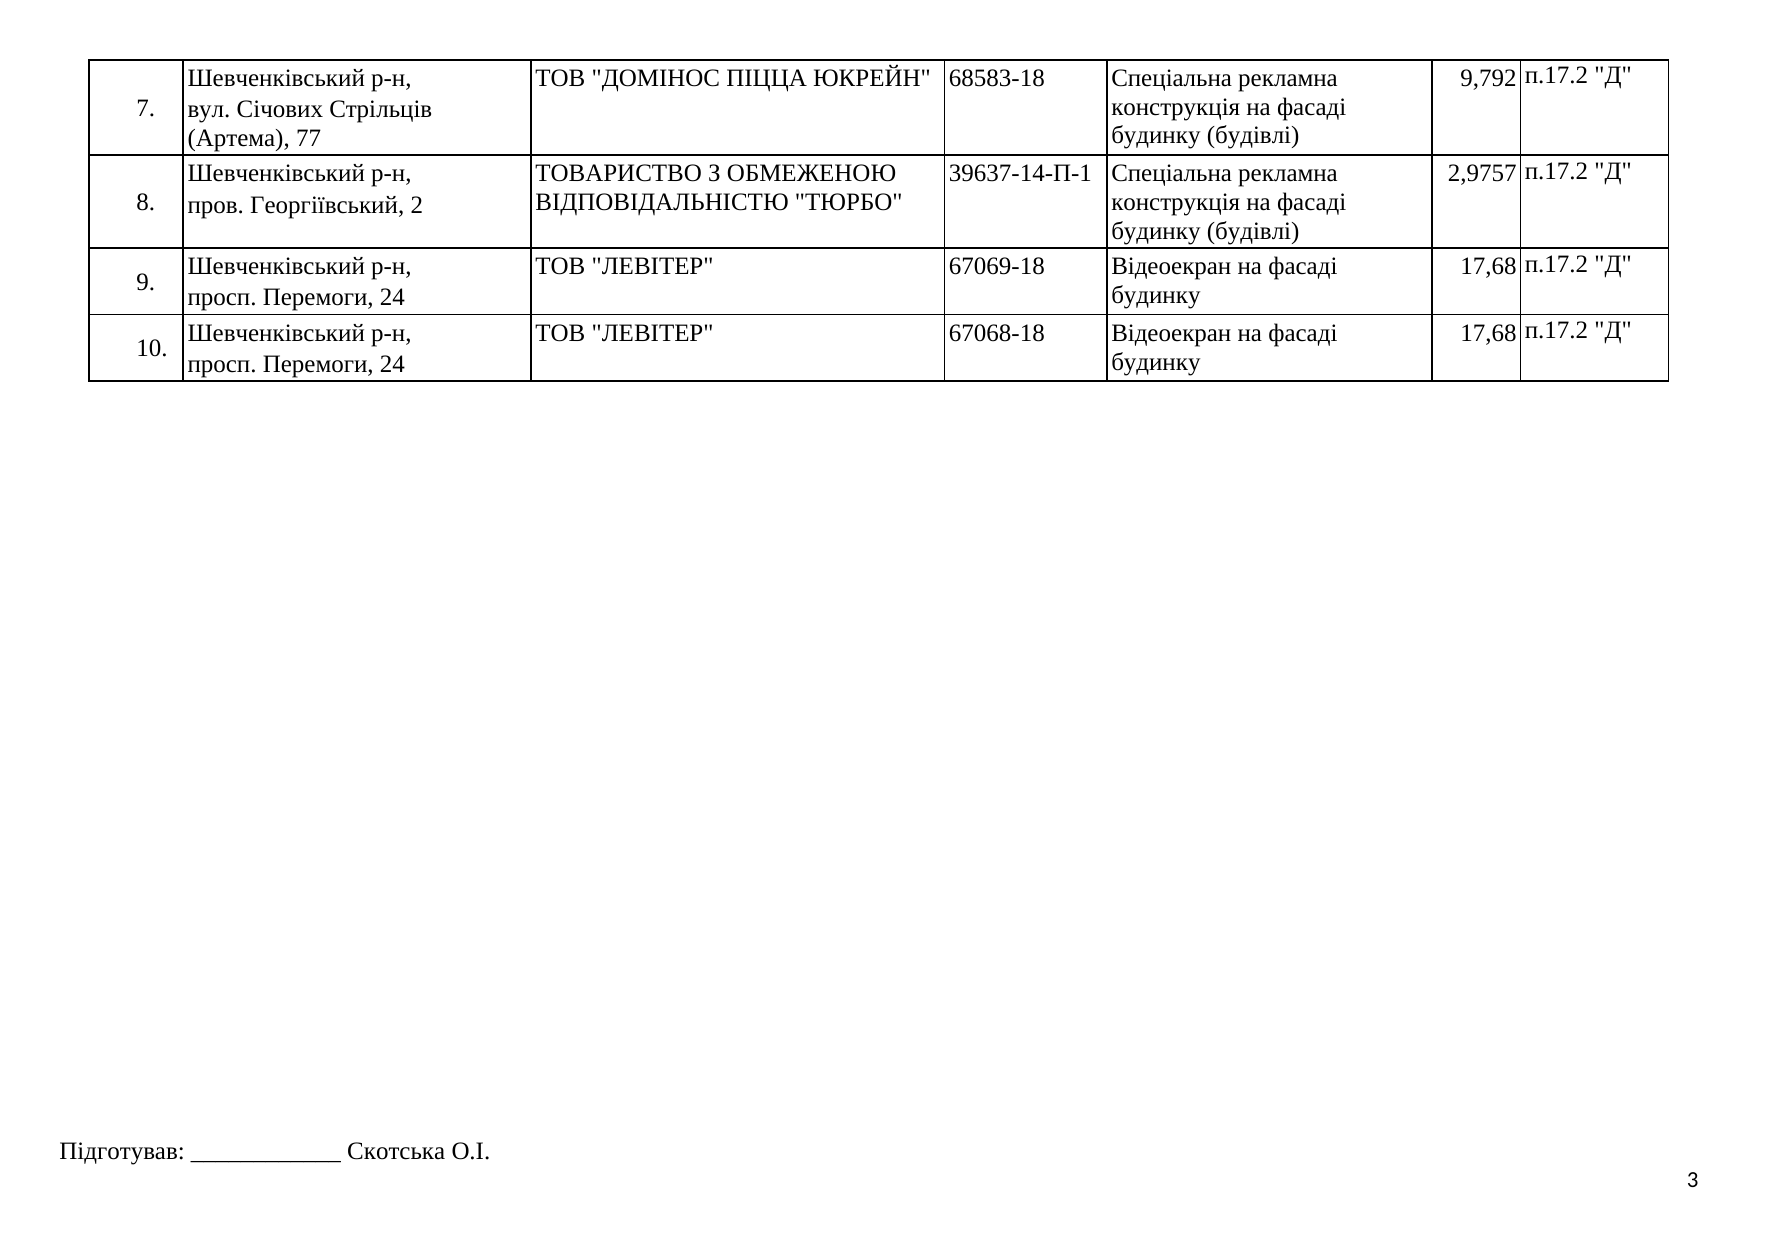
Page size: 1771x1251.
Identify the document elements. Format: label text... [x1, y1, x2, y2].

table_cell 17,68 [1433, 315, 1520, 380]
table_cell Шевченківський р-н, вул. Січових Стрільців (Артема), 77 [184, 61, 530, 154]
table_cell 39637-14-П-1 [945, 156, 1106, 247]
table_cell п.17.2 "Д" [1521, 249, 1668, 314]
table_cell Відеоекран на фасаді будинку [1108, 315, 1431, 380]
table_cell 67069-18 [945, 249, 1106, 314]
table_cell [90, 156, 182, 247]
table_cell п.17.2 "Д" [1521, 156, 1668, 247]
table_cell ТОВ "ЛЕВІТЕР" [532, 315, 944, 380]
table_cell Шевченківський р-н, просп. Перемоги, 24 [184, 249, 530, 314]
table_cell 17,68 [1433, 249, 1520, 314]
table_cell ТОВ "ДОМІНОС ПІЦЦА ЮКРЕЙН" [532, 61, 944, 154]
table_cell [90, 249, 182, 314]
table_cell Спеціальна рекламна конструкція на фасаді будинку (будівлі) [1108, 156, 1431, 247]
table_cell 9,792 [1433, 61, 1520, 154]
table_cell ТОВАРИСТВО З ОБМЕЖЕНОЮ ВІДПОВІДАЛЬНІСТЮ "ТЮРБО" [532, 156, 944, 247]
table_cell п.17.2 "Д" [1521, 315, 1668, 380]
table_cell ТОВ "ЛЕВІТЕР" [532, 249, 944, 314]
table_cell Шевченківський р-н, просп. Перемоги, 24 [184, 315, 530, 380]
table_cell 67068-18 [945, 315, 1106, 380]
table_cell 68583-18 [945, 61, 1106, 154]
table_cell Відеоекран на фасаді будинку [1108, 249, 1431, 314]
table_cell 2,9757 [1433, 156, 1520, 247]
table_cell Шевченківський р-н, пров. Георгіївський, 2 [184, 156, 530, 247]
table_cell [90, 315, 182, 380]
table_cell Спеціальна рекламна конструкція на фасаді будинку (будівлі) [1108, 61, 1431, 154]
table_cell [90, 61, 182, 154]
table_cell п.17.2 "Д" [1521, 61, 1668, 154]
